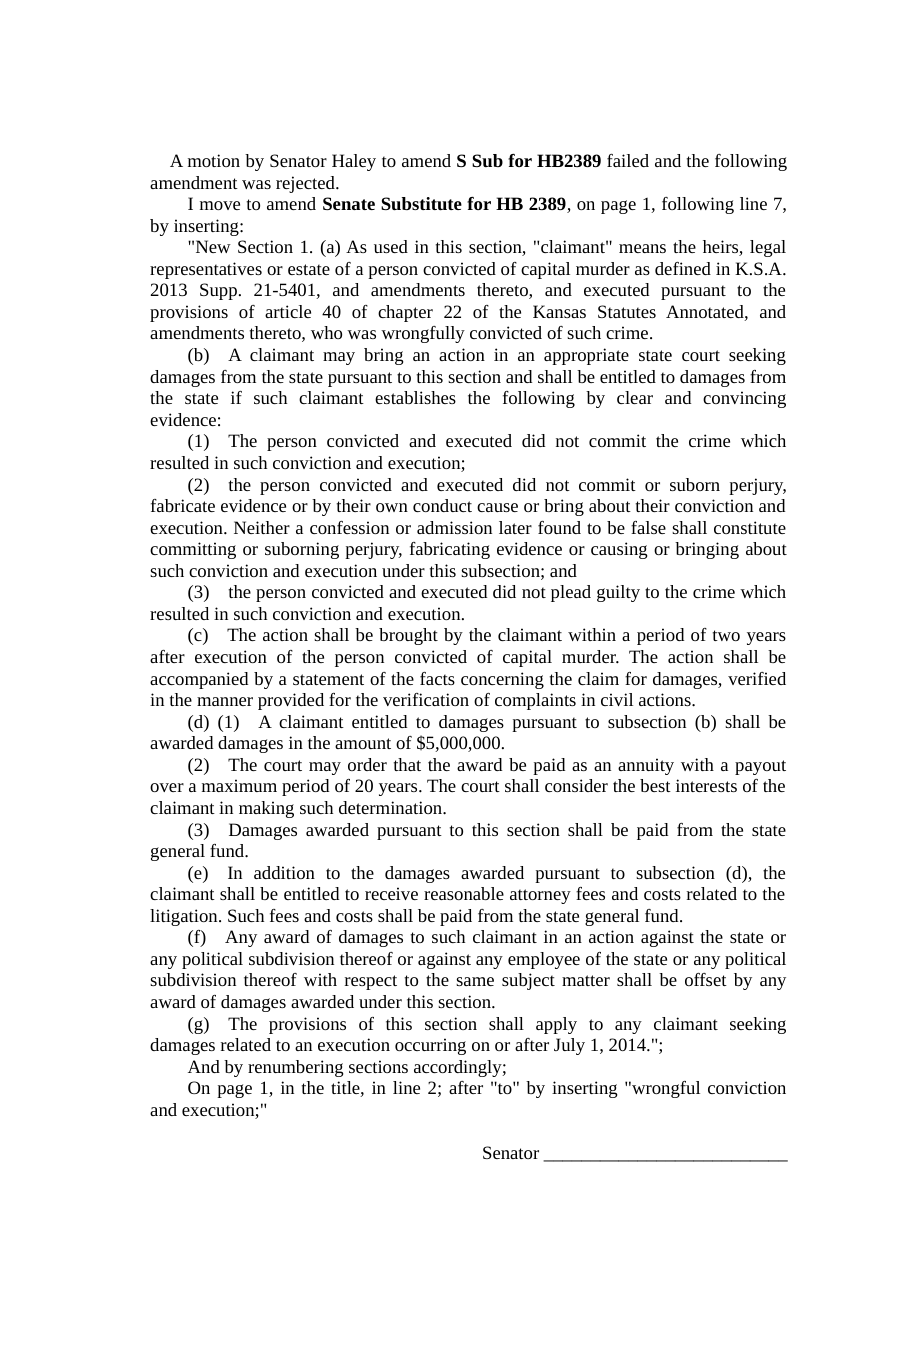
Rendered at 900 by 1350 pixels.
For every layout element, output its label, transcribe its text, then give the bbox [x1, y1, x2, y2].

text (c) The action shall be brought by the claimant within a period of two years after execution of the person convicted of capital murder. The action shall be accompanied by a statement of the facts concerning the claim for damages, verified in the manner provided for the verification of complaints in civil actions. [150, 624, 787, 711]
text (f) Any award of damages to such claimant in an action against the state or any political subdivision thereof or against any employee of the state or any political subdivision thereof with respect to the same subject matter shall be offset by any award of damages awarded under this section. [150, 926, 787, 1012]
text "New Section 1. (a) As used in this section, "claimant" means the heirs, legal representatives or estate of a person convicted of capital murder as defined in K.S.A. 2013 Supp. 21-5401, and amendments thereto, and executed pursuant to the provisions of article 40 of chapter 22 of the Kansas Statutes Annotated, and amendments thereto, who was wrongfully convicted of such crime. [150, 236, 787, 344]
text (e) In addition to the damages awarded pursuant to subsection (d), the claimant shall be entitled to receive reasonable attorney fees and costs related to the litigation. Such fees and costs shall be paid from the state general fund. [150, 862, 787, 926]
text (b) A claimant may bring an action in an appropriate state court seeking damages from the state pursuant to this section and shall be entitled to damages from the state if such claimant establishes the following by clear and convincing evidence: [150, 344, 787, 430]
text A motion by Senator Haley to amend S Sub for HB2389 failed and the following amendment was rejected. [150, 150, 787, 193]
text (3) Damages awarded pursuant to this section shall be paid from the state general fund. [150, 818, 787, 862]
text Senator __________________________ [150, 1142, 787, 1163]
text (3) the person convicted and executed did not plead guilty to the crime which resulted in such conviction and execution. [150, 581, 787, 624]
text On page 1, in the title, in line 2; after "to" by inserting "wrongful conviction and execution;" [150, 1077, 787, 1120]
text I move to amend Senate Substitute for HB 2389, on page 1, following line 7, by inserting: [150, 193, 787, 236]
text (d) (1) A claimant entitled to damages pursuant to subsection (b) shall be awarded damages in the amount of $5,000,000. [150, 711, 787, 754]
text (1) The person convicted and executed did not commit the crime which resulted in such conviction and execution; [150, 430, 787, 473]
text (2) The court may order that the award be paid as an annuity with a payout over a maximum period of 20 years. The court shall consider the best interests of the claimant in making such determination. [150, 754, 787, 818]
text (2) the person convicted and executed did not commit or suborn perjury, fabricate evidence or by their own conduct cause or bring about their conviction and execution. Neither a confession or admission later found to be false shall constitute committing or suborning perjury, fabricating evidence or causing or bringing about such conviction and execution under this subsection; and [150, 473, 787, 581]
text (g) The provisions of this section shall apply to any claimant seeking damages related to an execution occurring on or after July 1, 2014."; [150, 1012, 787, 1056]
text And by renumbering sections accordingly; [150, 1056, 787, 1077]
